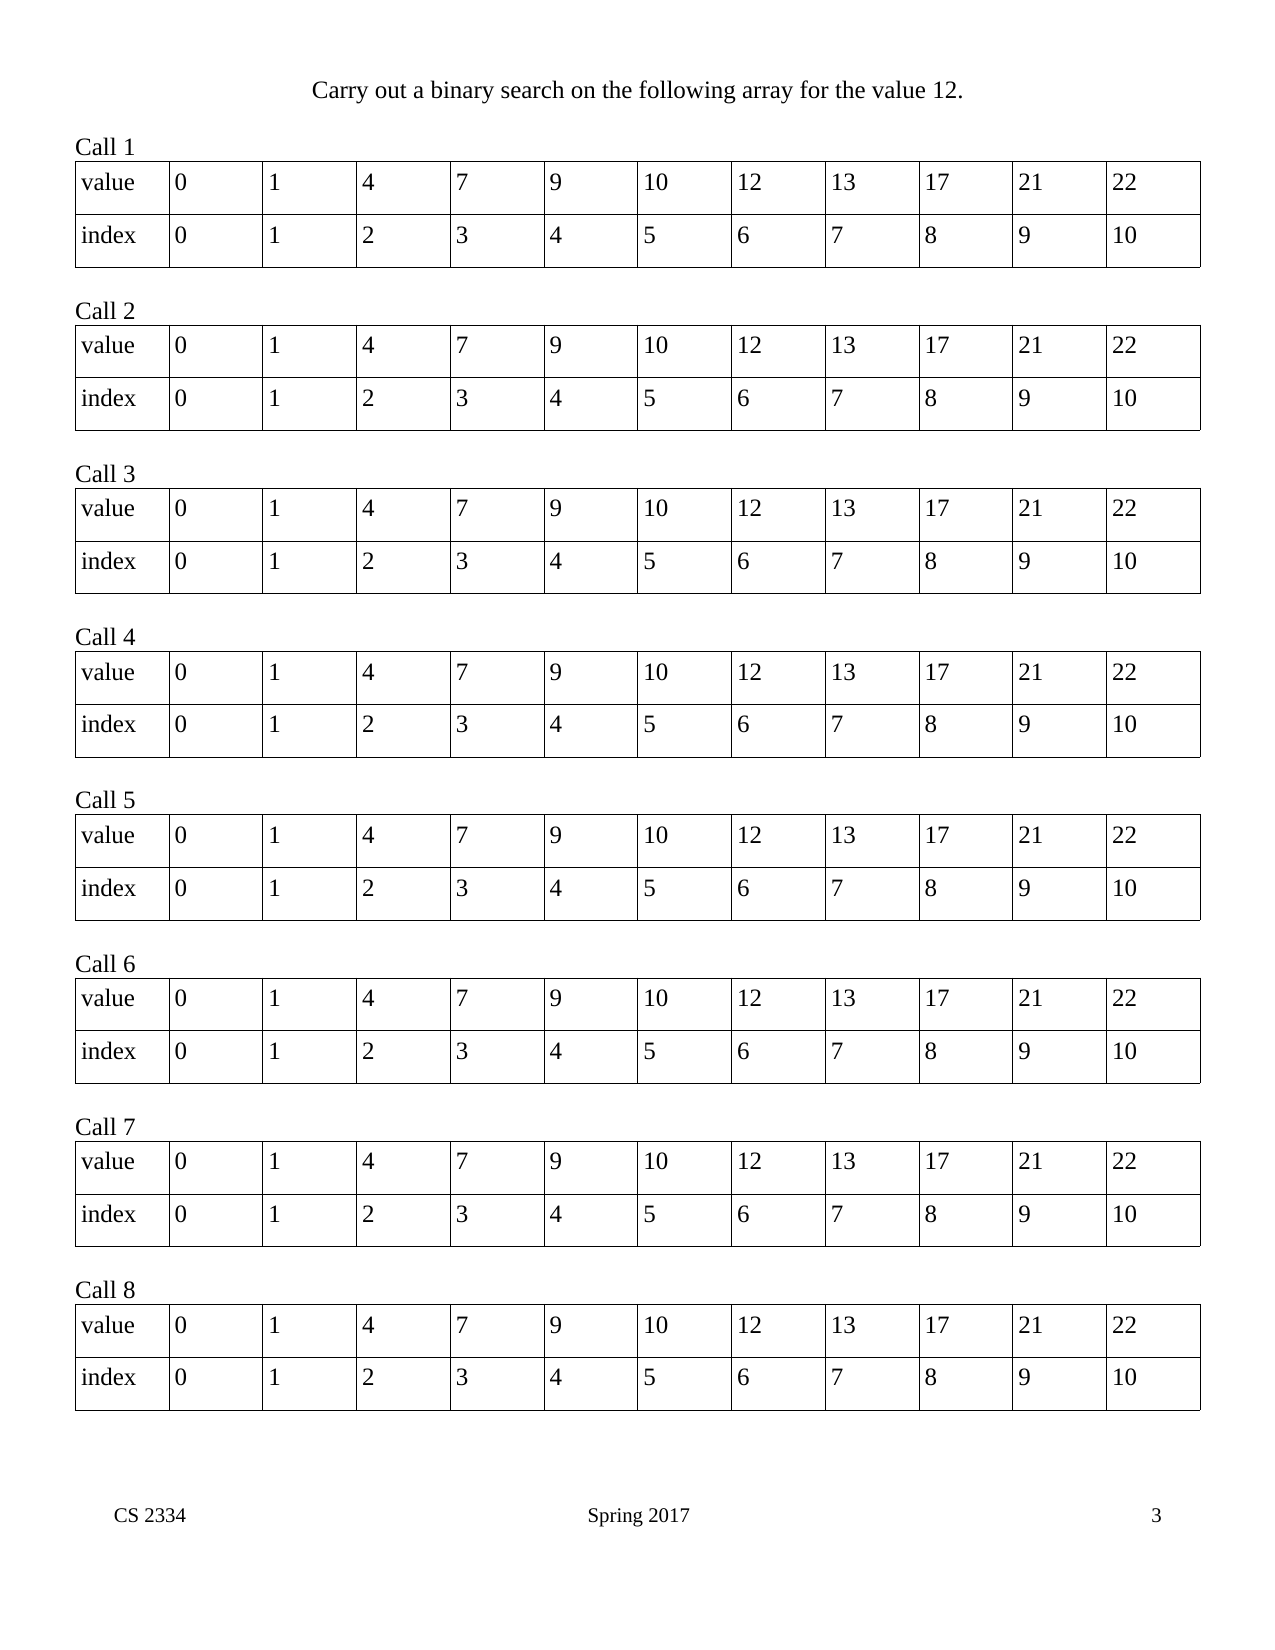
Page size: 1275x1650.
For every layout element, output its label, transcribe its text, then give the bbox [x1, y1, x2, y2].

table_header 0 [170, 815, 262, 867]
table_header 0 [170, 489, 262, 541]
table_cell 3 [451, 1195, 544, 1246]
table_cell 2 [357, 868, 450, 920]
table_header 13 [826, 489, 919, 541]
table_header 21 [1013, 815, 1106, 867]
table_cell 7 [826, 1195, 919, 1246]
text Call 7 [75, 1112, 1200, 1141]
table_header 10 [638, 1305, 731, 1357]
table_cell 1 [263, 378, 356, 430]
table_cell 7 [826, 1358, 919, 1409]
table_cell 2 [357, 378, 450, 430]
table_cell 0 [170, 1195, 262, 1246]
table_header 0 [170, 162, 262, 214]
table_header value [76, 1305, 169, 1357]
table_header 17 [920, 489, 1012, 541]
table_cell 8 [920, 378, 1012, 430]
table_header 22 [1107, 1305, 1200, 1357]
table_header 13 [826, 1142, 919, 1193]
table_cell 0 [170, 1358, 262, 1409]
table_header 22 [1107, 162, 1200, 214]
table_header 4 [357, 489, 450, 541]
table_cell index [76, 378, 169, 430]
table_cell 6 [732, 705, 825, 757]
table_header 17 [920, 979, 1012, 1030]
table_header 10 [638, 815, 731, 867]
table_cell 9 [1013, 1031, 1106, 1083]
table_header 7 [451, 815, 544, 867]
table_cell 7 [826, 868, 919, 920]
table_cell 9 [1013, 705, 1106, 757]
table_cell 4 [545, 215, 637, 267]
table_header 0 [170, 979, 262, 1030]
text Call 5 [75, 785, 1200, 814]
table_header 10 [638, 489, 731, 541]
table_header 7 [451, 1142, 544, 1193]
table_cell 7 [826, 215, 919, 267]
text Call 8 [75, 1275, 1200, 1304]
table_header 13 [826, 979, 919, 1030]
table_cell 1 [263, 1031, 356, 1083]
table_cell 5 [638, 1195, 731, 1246]
table_cell 10 [1107, 1031, 1200, 1083]
table_cell 5 [638, 542, 731, 593]
table_header 21 [1013, 1305, 1106, 1357]
table_cell 8 [920, 705, 1012, 757]
table_header 1 [263, 652, 356, 704]
table_cell 10 [1107, 868, 1200, 920]
table_header value [76, 326, 169, 377]
table_header 22 [1107, 1142, 1200, 1193]
table_cell 8 [920, 1358, 1012, 1409]
table_cell 4 [545, 378, 637, 430]
table_header 21 [1013, 1142, 1106, 1193]
table_header 22 [1107, 652, 1200, 704]
table_header value [76, 652, 169, 704]
table_cell 10 [1107, 542, 1200, 593]
table_header 0 [170, 1142, 262, 1193]
table_header 9 [545, 1142, 637, 1193]
table_header 21 [1013, 979, 1106, 1030]
table_cell index [76, 215, 169, 267]
table_cell 8 [920, 215, 1012, 267]
text Call 6 [75, 949, 1200, 977]
table_header 17 [920, 326, 1012, 377]
table_header value [76, 489, 169, 541]
table_cell 8 [920, 1031, 1012, 1083]
table_header 10 [638, 979, 731, 1030]
table_header 1 [263, 489, 356, 541]
table_cell 1 [263, 542, 356, 593]
table_header 1 [263, 1305, 356, 1357]
table_header 1 [263, 326, 356, 377]
table_header 21 [1013, 162, 1106, 214]
table_header 13 [826, 652, 919, 704]
table_cell 1 [263, 1358, 356, 1409]
text Call 3 [75, 459, 1200, 488]
table_cell 9 [1013, 1195, 1106, 1246]
text Call 4 [75, 622, 1200, 651]
table_cell 3 [451, 1031, 544, 1083]
table_header 22 [1107, 489, 1200, 541]
table_cell 8 [920, 1195, 1012, 1246]
table_cell 3 [451, 868, 544, 920]
table_cell 6 [732, 1195, 825, 1246]
table_header 9 [545, 326, 637, 377]
table_cell 4 [545, 1195, 637, 1246]
table_header 10 [638, 326, 731, 377]
table_header value [76, 815, 169, 867]
table_header 4 [357, 815, 450, 867]
table_header 21 [1013, 326, 1106, 377]
table_cell 0 [170, 1031, 262, 1083]
table_header 4 [357, 326, 450, 377]
table_header 13 [826, 815, 919, 867]
table_cell 7 [826, 378, 919, 430]
table_cell 2 [357, 1031, 450, 1083]
table_cell 3 [451, 215, 544, 267]
table_cell 0 [170, 215, 262, 267]
text Call 1 [75, 132, 1200, 161]
table_cell 3 [451, 1358, 544, 1409]
table_header 1 [263, 815, 356, 867]
text Carry out a binary search on the following array for the value 12. [75, 75, 1200, 104]
table_header 12 [732, 326, 825, 377]
table_header 4 [357, 979, 450, 1030]
table_header 7 [451, 326, 544, 377]
table_header 17 [920, 652, 1012, 704]
table_header 7 [451, 652, 544, 704]
table_header 12 [732, 162, 825, 214]
table_header 17 [920, 1305, 1012, 1357]
table_cell index [76, 868, 169, 920]
table_cell 3 [451, 378, 544, 430]
table_cell 0 [170, 378, 262, 430]
table_header value [76, 162, 169, 214]
table_header 7 [451, 1305, 544, 1357]
table_header value [76, 979, 169, 1030]
table_header 9 [545, 652, 637, 704]
table_header 21 [1013, 652, 1106, 704]
table_header 12 [732, 1305, 825, 1357]
table_cell 0 [170, 542, 262, 593]
table_cell 8 [920, 868, 1012, 920]
table_header 9 [545, 979, 637, 1030]
table_header value [76, 1142, 169, 1193]
table_header 9 [545, 1305, 637, 1357]
table_header 12 [732, 979, 825, 1030]
table_header 0 [170, 1305, 262, 1357]
table_cell 0 [170, 868, 262, 920]
table_header 13 [826, 1305, 919, 1357]
table_cell 2 [357, 215, 450, 267]
table_cell 6 [732, 542, 825, 593]
table_cell 3 [451, 542, 544, 593]
table_cell 9 [1013, 215, 1106, 267]
table_header 10 [638, 162, 731, 214]
table_header 1 [263, 1142, 356, 1193]
table_header 12 [732, 815, 825, 867]
table_cell 7 [826, 705, 919, 757]
table_cell 5 [638, 1031, 731, 1083]
table_header 17 [920, 815, 1012, 867]
table_cell 5 [638, 868, 731, 920]
table_cell 4 [545, 868, 637, 920]
table_header 12 [732, 652, 825, 704]
table_header 7 [451, 979, 544, 1030]
table_cell 10 [1107, 378, 1200, 430]
table_cell index [76, 542, 169, 593]
table_header 4 [357, 1305, 450, 1357]
table_header 21 [1013, 489, 1106, 541]
table_header 22 [1107, 979, 1200, 1030]
table_cell 10 [1107, 1195, 1200, 1246]
table_cell 4 [545, 1358, 637, 1409]
table_header 0 [170, 652, 262, 704]
table_cell 5 [638, 378, 731, 430]
table_cell 1 [263, 868, 356, 920]
table_cell 2 [357, 705, 450, 757]
table_cell 6 [732, 215, 825, 267]
table_header 4 [357, 652, 450, 704]
table_cell 9 [1013, 378, 1106, 430]
table_cell 2 [357, 542, 450, 593]
table_header 22 [1107, 815, 1200, 867]
text Call 2 [75, 296, 1200, 324]
table_cell 2 [357, 1195, 450, 1246]
table_header 1 [263, 162, 356, 214]
table_cell 2 [357, 1358, 450, 1409]
table_cell 1 [263, 1195, 356, 1246]
table_cell 9 [1013, 542, 1106, 593]
table_cell 10 [1107, 215, 1200, 267]
table_cell 4 [545, 1031, 637, 1083]
table_header 0 [170, 326, 262, 377]
table_header 13 [826, 326, 919, 377]
table_cell index [76, 1195, 169, 1246]
table_cell 6 [732, 868, 825, 920]
table_header 4 [357, 1142, 450, 1193]
table_cell 10 [1107, 705, 1200, 757]
table_cell 3 [451, 705, 544, 757]
table_header 7 [451, 489, 544, 541]
table_cell 1 [263, 705, 356, 757]
table_cell 7 [826, 542, 919, 593]
table_cell 4 [545, 705, 637, 757]
table_header 12 [732, 489, 825, 541]
table_cell 6 [732, 1358, 825, 1409]
table_cell index [76, 1358, 169, 1409]
table_cell 5 [638, 705, 731, 757]
table_cell 6 [732, 1031, 825, 1083]
table_cell index [76, 1031, 169, 1083]
table_header 13 [826, 162, 919, 214]
table_header 17 [920, 1142, 1012, 1193]
table_header 9 [545, 489, 637, 541]
table_header 10 [638, 652, 731, 704]
table_cell 1 [263, 215, 356, 267]
table_cell 10 [1107, 1358, 1200, 1409]
table_cell 4 [545, 542, 637, 593]
table_header 12 [732, 1142, 825, 1193]
table_header 7 [451, 162, 544, 214]
table_cell 9 [1013, 1358, 1106, 1409]
table_cell 5 [638, 215, 731, 267]
table_cell 8 [920, 542, 1012, 593]
table_header 1 [263, 979, 356, 1030]
table_cell index [76, 705, 169, 757]
table_header 22 [1107, 326, 1200, 377]
table_header 17 [920, 162, 1012, 214]
table_header 9 [545, 815, 637, 867]
table_cell 6 [732, 378, 825, 430]
table_header 10 [638, 1142, 731, 1193]
table_header 4 [357, 162, 450, 214]
table_cell 5 [638, 1358, 731, 1409]
table_cell 0 [170, 705, 262, 757]
table_cell 9 [1013, 868, 1106, 920]
table_header 9 [545, 162, 637, 214]
table_cell 7 [826, 1031, 919, 1083]
